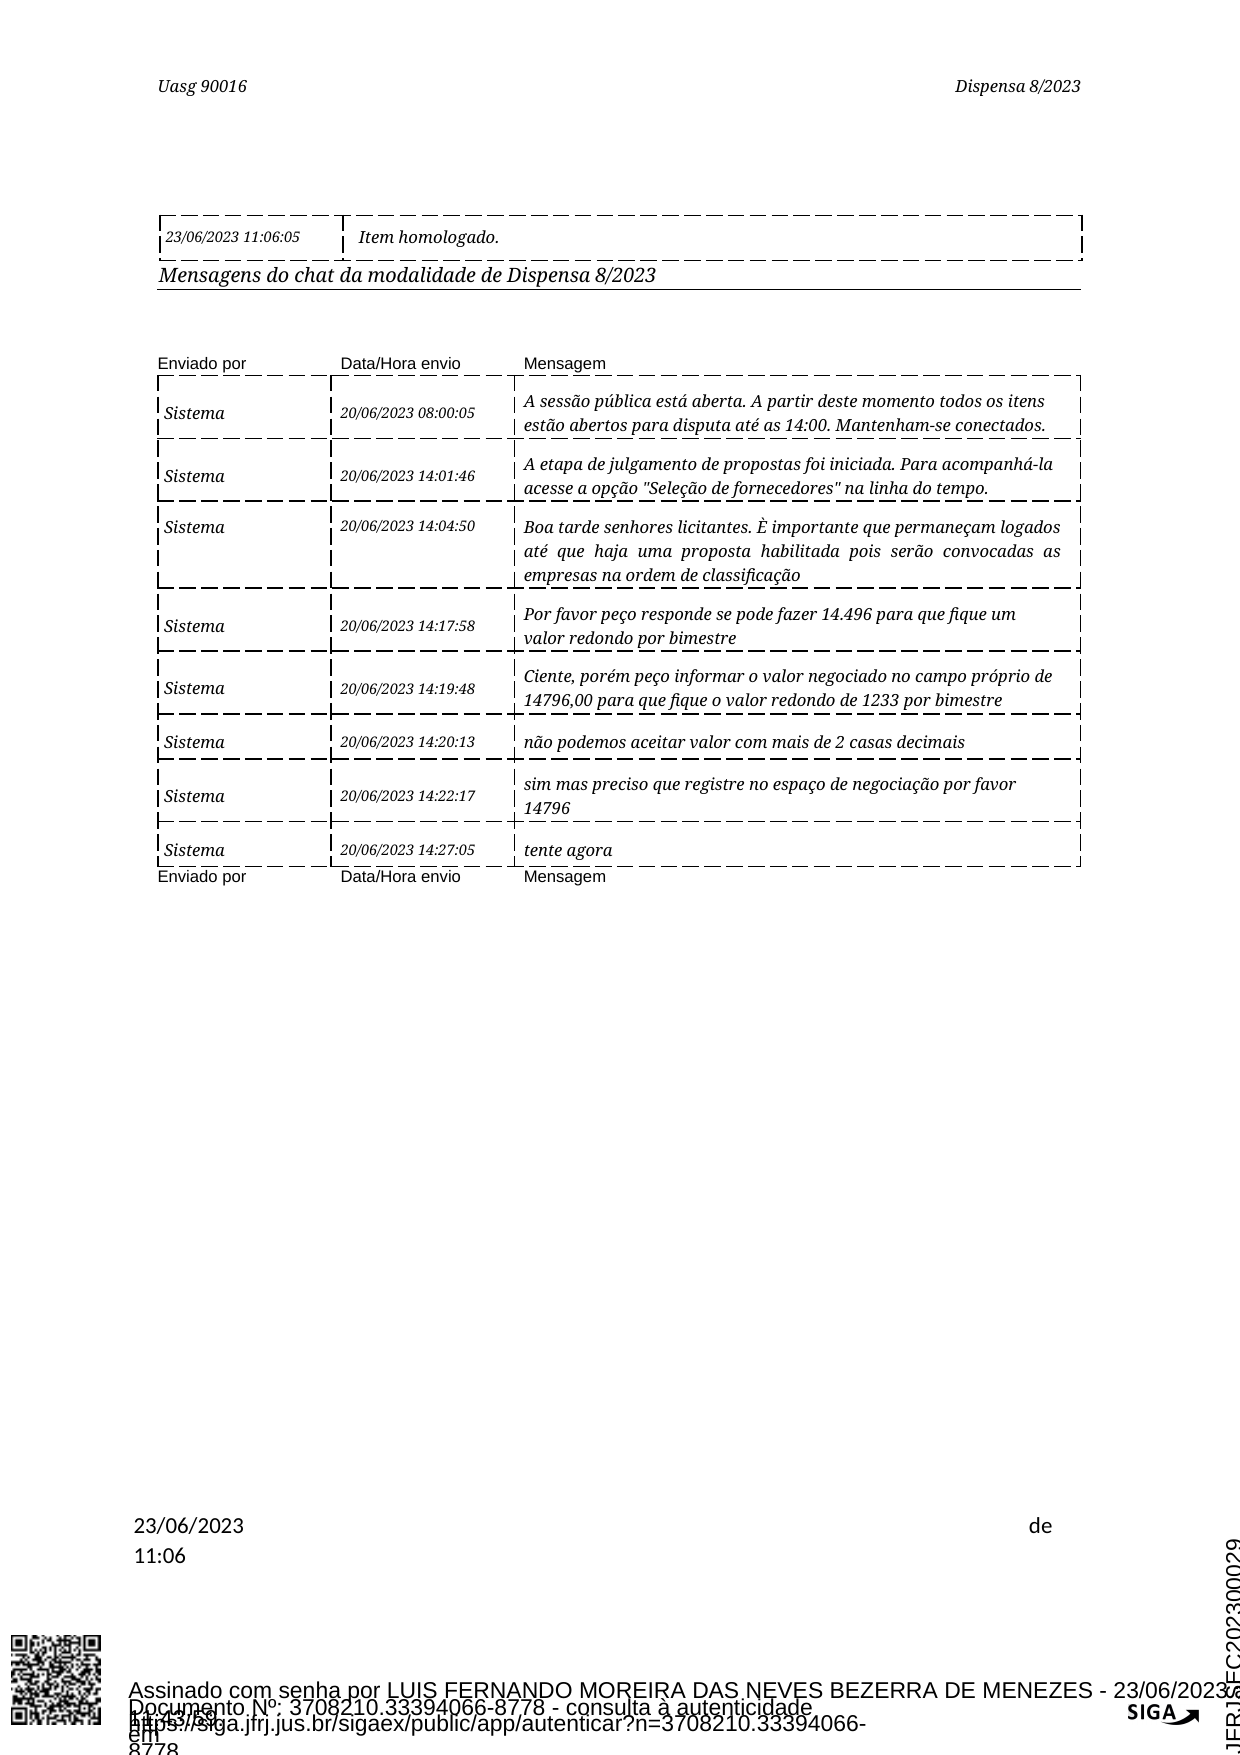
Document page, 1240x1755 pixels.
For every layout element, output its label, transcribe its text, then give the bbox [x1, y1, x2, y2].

text Enviado por Data/Hora envio Mensagem [157, 354, 1083, 373]
table_cell 23/06/2023 11:06:05 [160, 215, 343, 259]
table_cell Sistema [158, 500, 331, 587]
table_cell Sistema [158, 587, 331, 650]
table_cell Sistema [158, 821, 331, 866]
text Enviado por Data/Hora envio Mensagem [157, 867, 1083, 886]
table_cell 20/06/2023 14:04:50 [331, 500, 514, 587]
table_cell sim mas preciso que registre no espaço de negociação por favor 14796 [514, 758, 1080, 821]
table_cell tente agora [514, 821, 1080, 866]
table_cell não podemos aceitar valor com mais de 2 casas decimais [514, 713, 1080, 758]
table_cell 20/06/2023 14:27:05 [331, 821, 514, 866]
table_cell Sistema [158, 758, 331, 821]
table_cell A etapa de julgamento de propostas foi iniciada. Para acompanhá-la acesse a opção "Seleção de fornecedores" na linha do tempo. [514, 438, 1080, 500]
table_cell 20/06/2023 14:20:13 [331, 713, 514, 758]
table_cell 20/06/2023 14:22:17 [331, 758, 514, 821]
table_header 20/06/2023 08:00:05 [331, 375, 514, 438]
table_cell 20/06/2023 14:01:46 [331, 438, 514, 500]
table_cell 20/06/2023 14:19:48 [331, 650, 514, 713]
table_cell 20/06/2023 14:17:58 [331, 587, 514, 650]
table_cell Sistema [158, 650, 331, 713]
table_cell Sistema [158, 713, 331, 758]
table_header A sessão pública está aberta. A partir deste momento todos os itens estão abertos para disputa até as 14:00. Mantenham-se conectados. [514, 375, 1080, 438]
table_cell Boa tarde senhores licitantes. È importante que permaneçam logados até que haja uma proposta habilitada pois serão convocadas as empresas na ordem de classificação [514, 500, 1080, 587]
table_header Sistema [158, 375, 331, 438]
subtitle Mensagens do chat da modalidade de Dispensa 8/2023 [158, 261, 1083, 288]
table_cell Por favor peço responde se pode fazer 14.496 para que fique um valor redondo por bimestre [514, 587, 1080, 650]
table_cell Ciente, porém peço informar o valor negociado no campo próprio de 14796,00 para que fique o valor redondo de 1233 por bimestre [514, 650, 1080, 713]
table_cell Sistema [158, 438, 331, 500]
table_cell Item homologado. [343, 215, 1082, 259]
